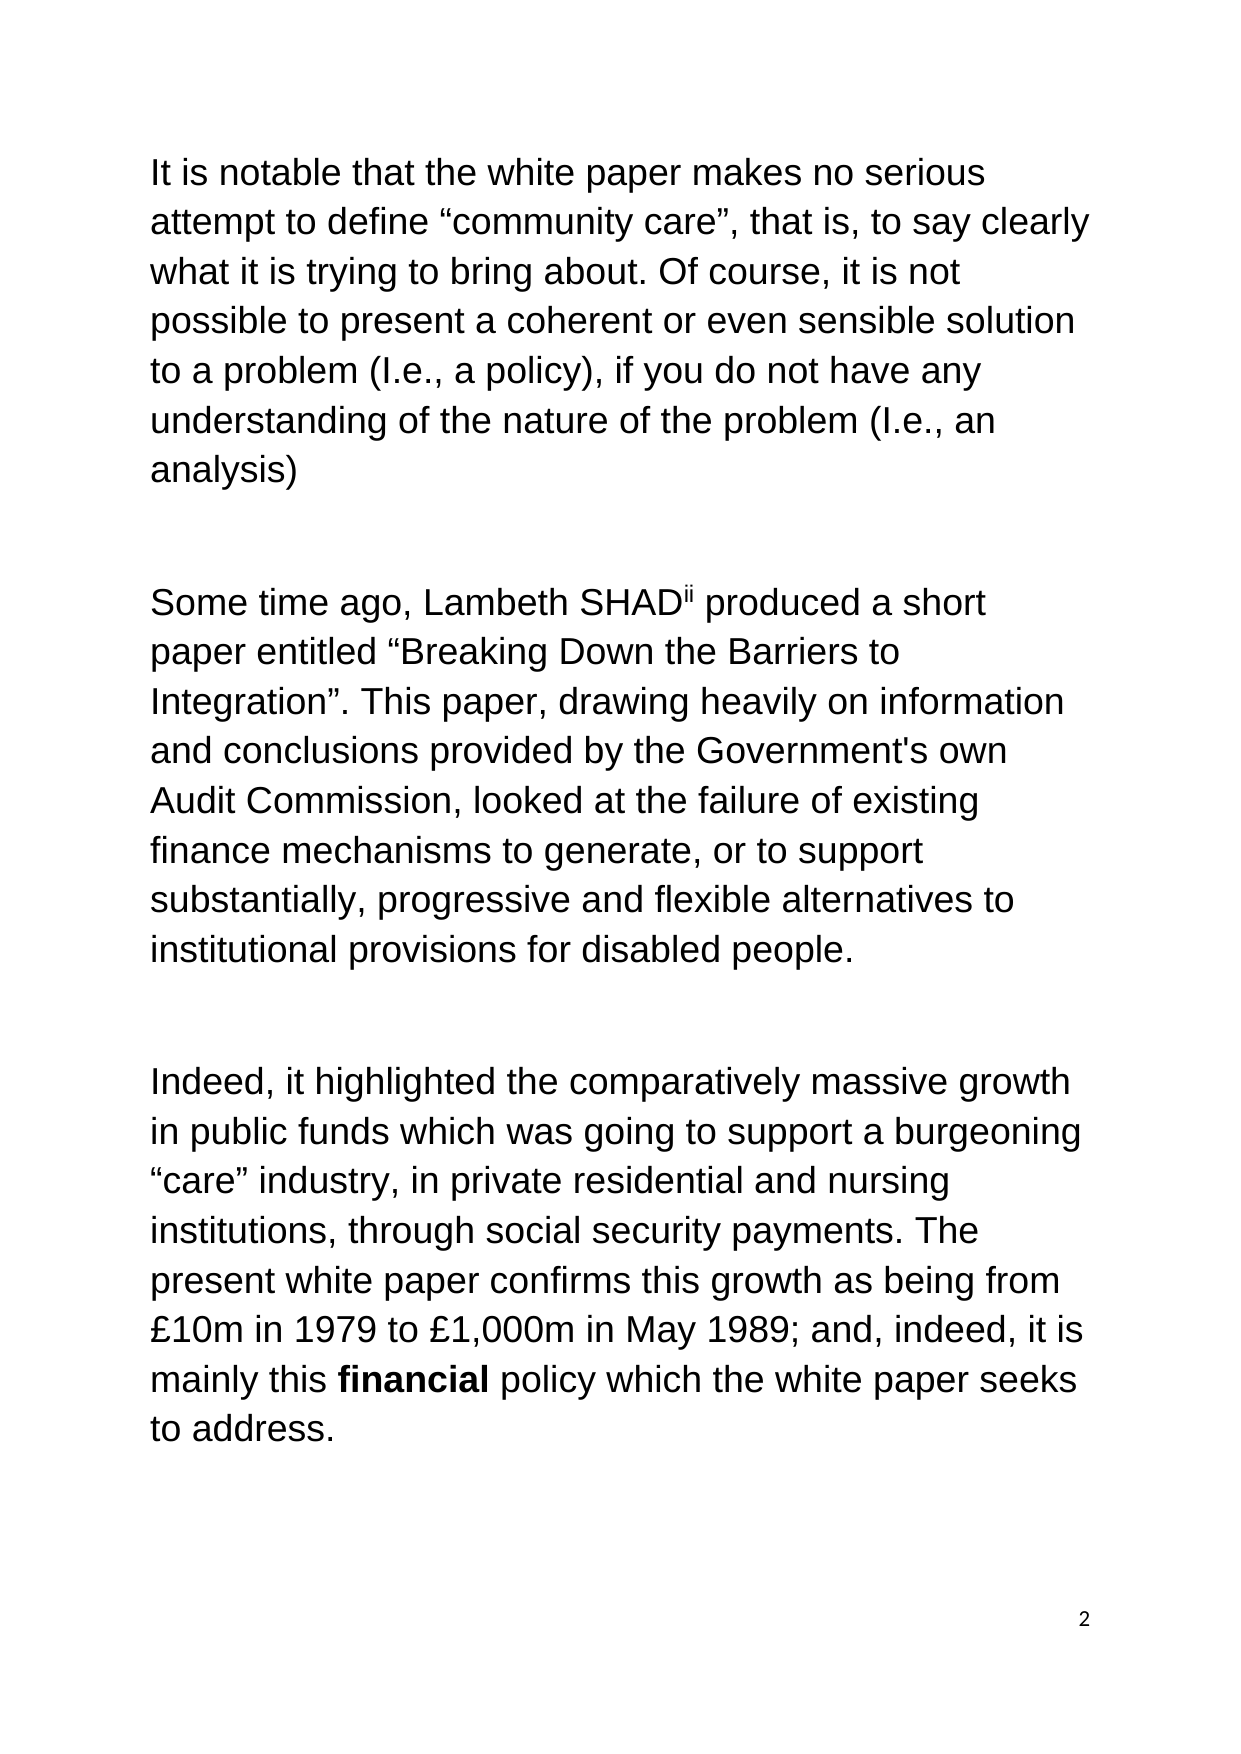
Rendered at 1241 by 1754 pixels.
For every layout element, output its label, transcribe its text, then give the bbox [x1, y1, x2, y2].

text Some time ago, Lambeth SHAD produced a short paper entitled “Breaking Down the Barriers to Integration”. This paper, drawing heavily on information and conclusions provided by the Government's own Audit Commis­sion, looked at the failure of existing finance mechanisms to generate, or to support substantially, progressive and flexible alternatives to institutional provisions for disabled people. [150, 580, 1090, 970]
text Indeed, it highlighted the comparatively massive growth in public funds which was going to support a burgeoning “care” industry, in private residential and nursing institutions, through social security payments. The present white paper confirms this growth as being from £10m in 1979 to £1,000m in May 1989; and, indeed, it is mainly this financial policy which the white paper seeks to address. [150, 1059, 1090, 1450]
text It is notable that the white paper makes no serious attempt to define “community care”, that is, to say clearly what it is trying to bring about. Of course, it is not possible to present a coherent or even sensible solution to a problem (I.e., a policy), if you do not have any understanding of the nature of the problem (I.e., an analysis) [150, 150, 1090, 491]
